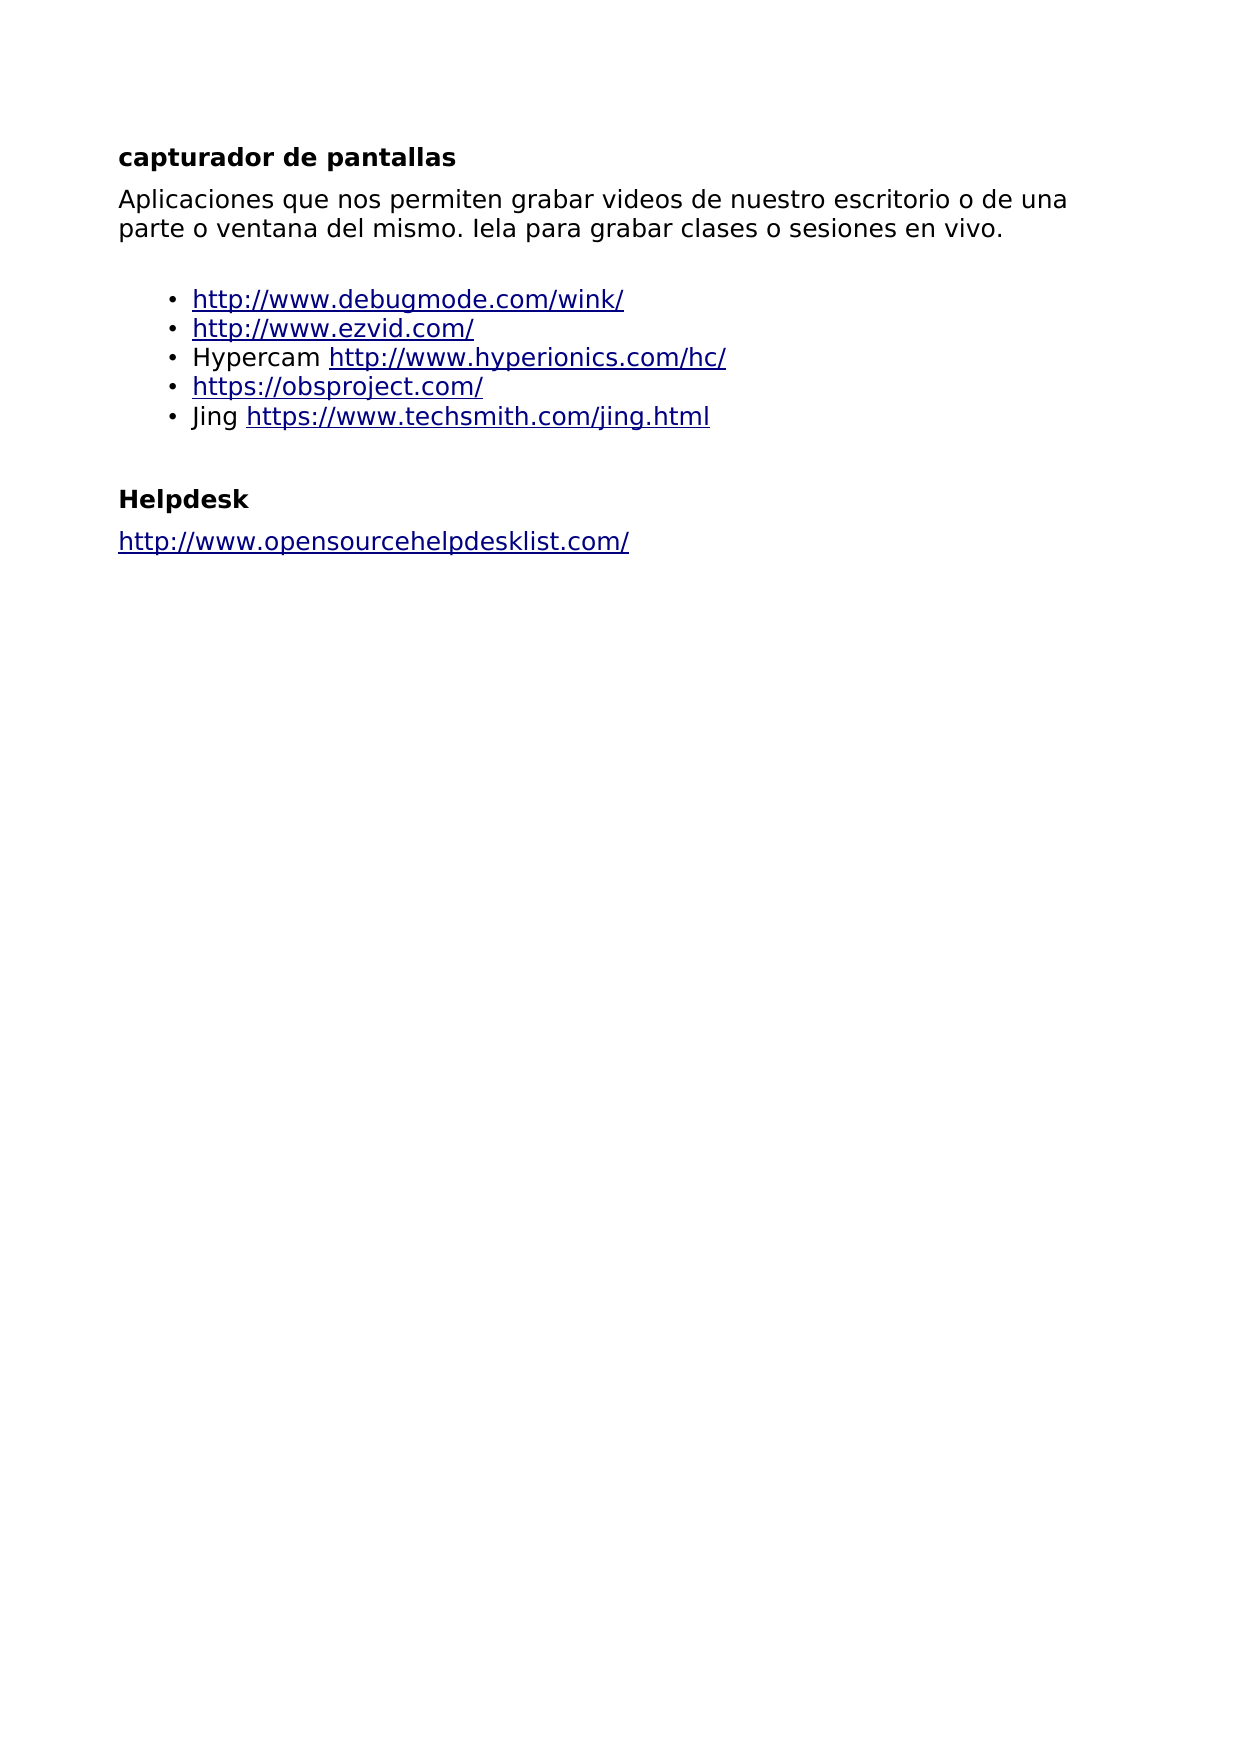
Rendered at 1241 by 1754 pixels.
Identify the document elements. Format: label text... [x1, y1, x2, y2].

text Aplicaciones que nos permiten grabar videos de nuestro escritorio o de una parte o ventana del mismo. Iela para grabar clases o sesiones en vivo. [118, 185, 1122, 243]
list Jing https://www.techsmith.com/jing.html [177, 402, 1122, 431]
subtitle capturador de pantallas [118, 143, 1122, 172]
list Hypercam http://www.hyperionics.com/hc/ [177, 343, 1122, 373]
text http://www.opensourcehelpdesklist.com/ [118, 527, 1122, 556]
list http://www.debugmode.com/wink/ [177, 285, 1122, 314]
list https://obsproject.com/ [177, 373, 1122, 402]
subtitle Helpdesk [118, 485, 1122, 514]
list http://www.ezvid.com/ [177, 314, 1122, 343]
